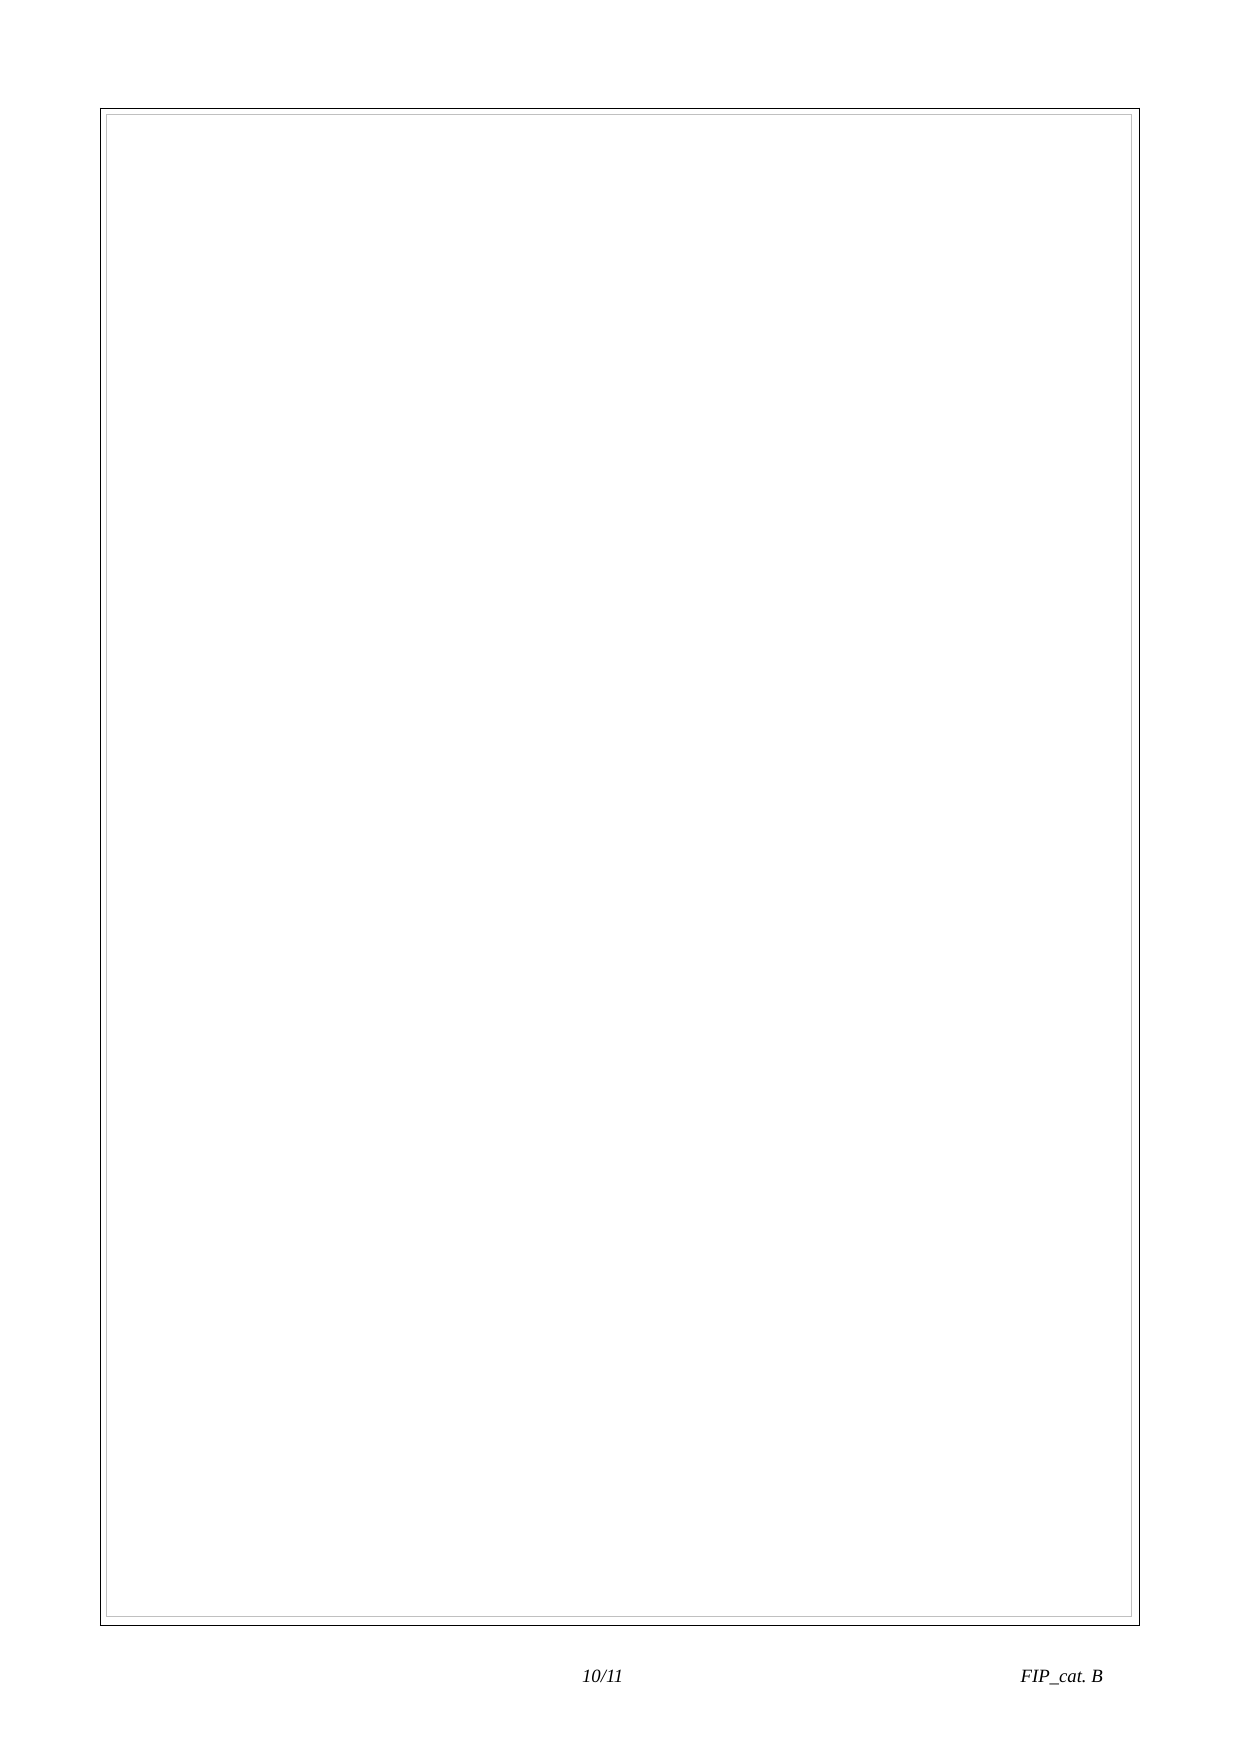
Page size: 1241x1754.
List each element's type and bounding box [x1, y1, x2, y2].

table_header [101, 109, 1139, 1625]
